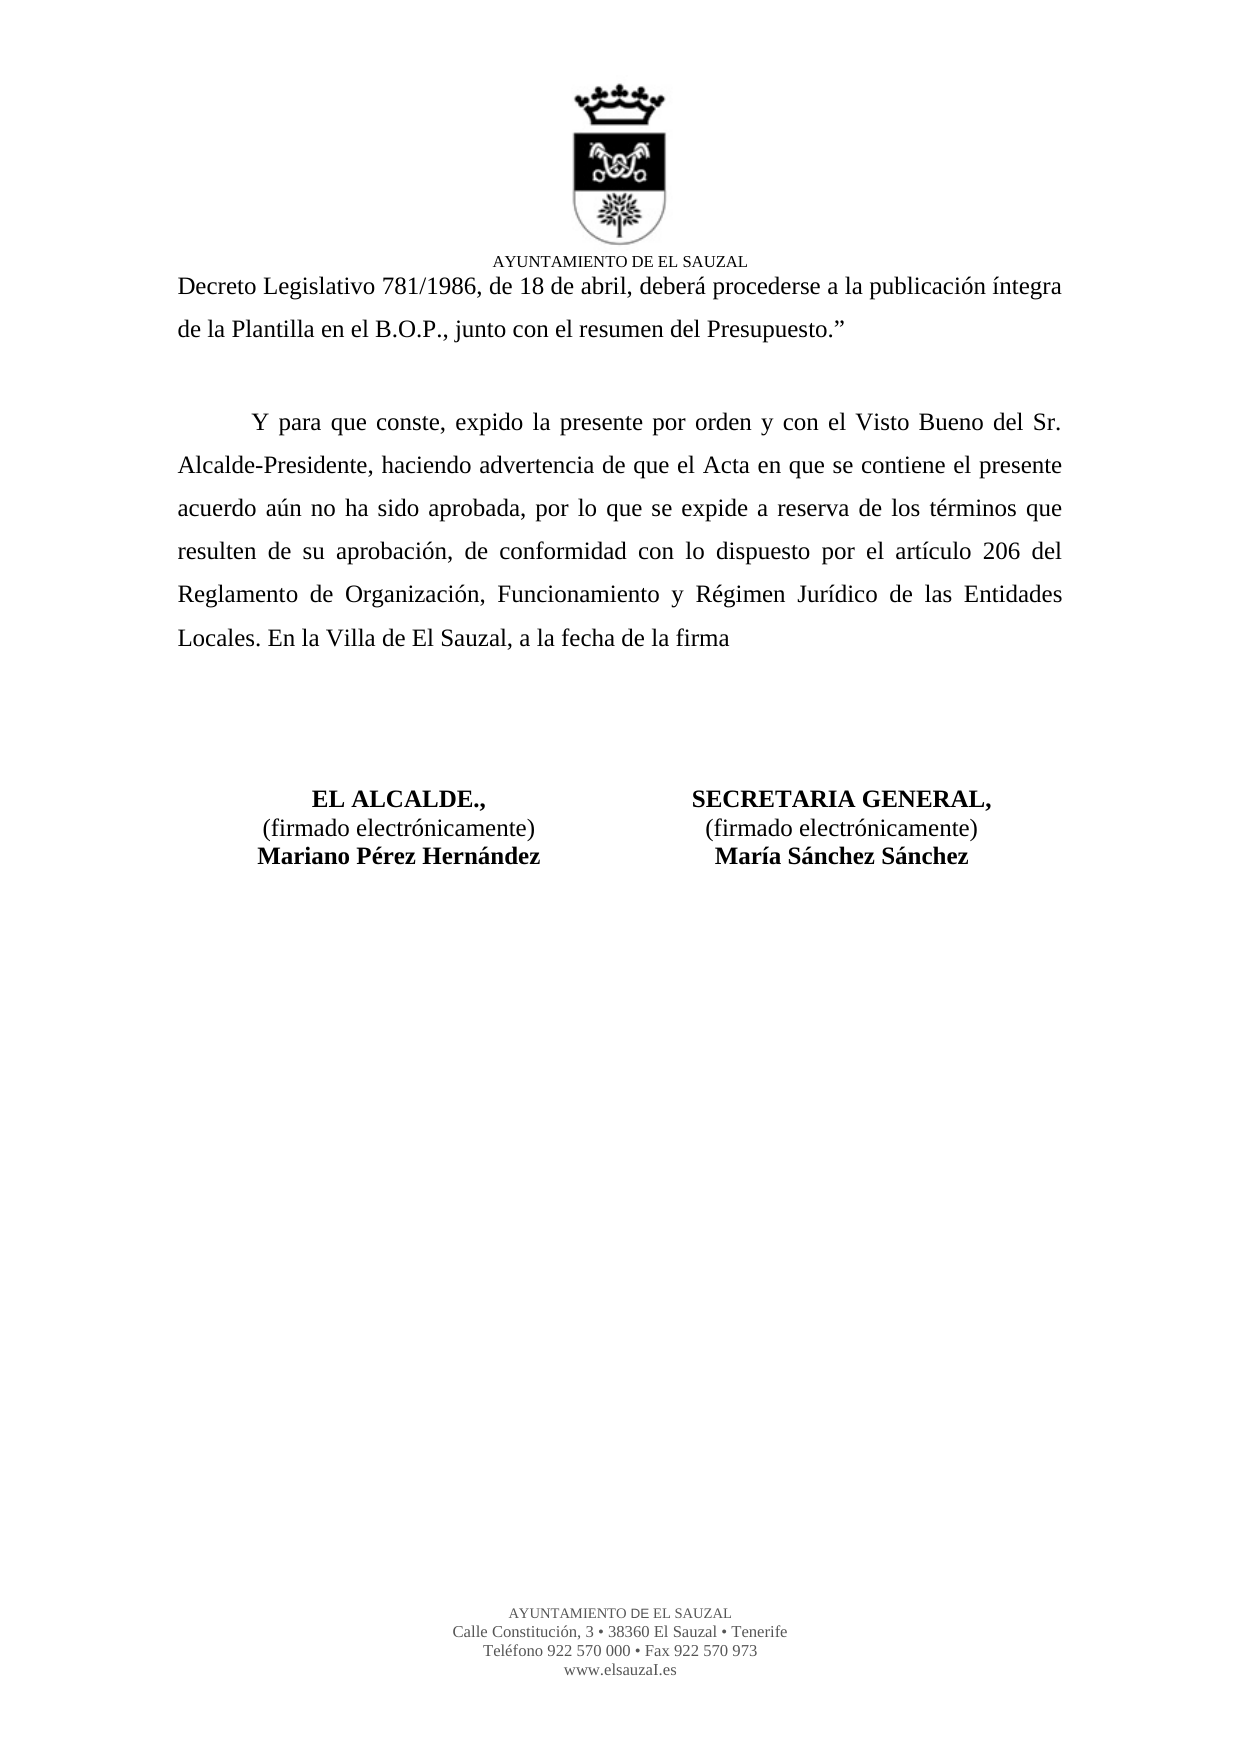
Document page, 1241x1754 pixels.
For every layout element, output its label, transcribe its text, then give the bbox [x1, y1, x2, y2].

table_header EL ALCALDE., (firmado electrónicamente) Mariano Pérez Hernández [177, 784, 620, 870]
text Y para que conste, expido la presente por orden y con el Visto Bueno del Sr. Alcalde-Presidente, haciendo advertencia de que el Acta en que se contiene el presente acuerdo aún no ha sido aprobada, por lo que se expide a reserva de los términos que resulten de su aprobación, de conformidad con lo dispuesto por el artículo 206 del Reglamento de Organización, Funcionamiento y Régimen Jurídico de las Entidades Locales. En la Villa de El Sauzal, a la fecha de la firma [177, 407, 1063, 651]
table_header SECRETARIA GENERAL, (firmado electrónicamente) María Sánchez Sánchez [620, 784, 1063, 870]
text Decreto Legislativo 781/1986, de 18 de abril, deberá procederse a la publicación íntegra de la Plantilla en el B.O.P., junto con el resumen del Presupuesto.” [177, 271, 1063, 343]
